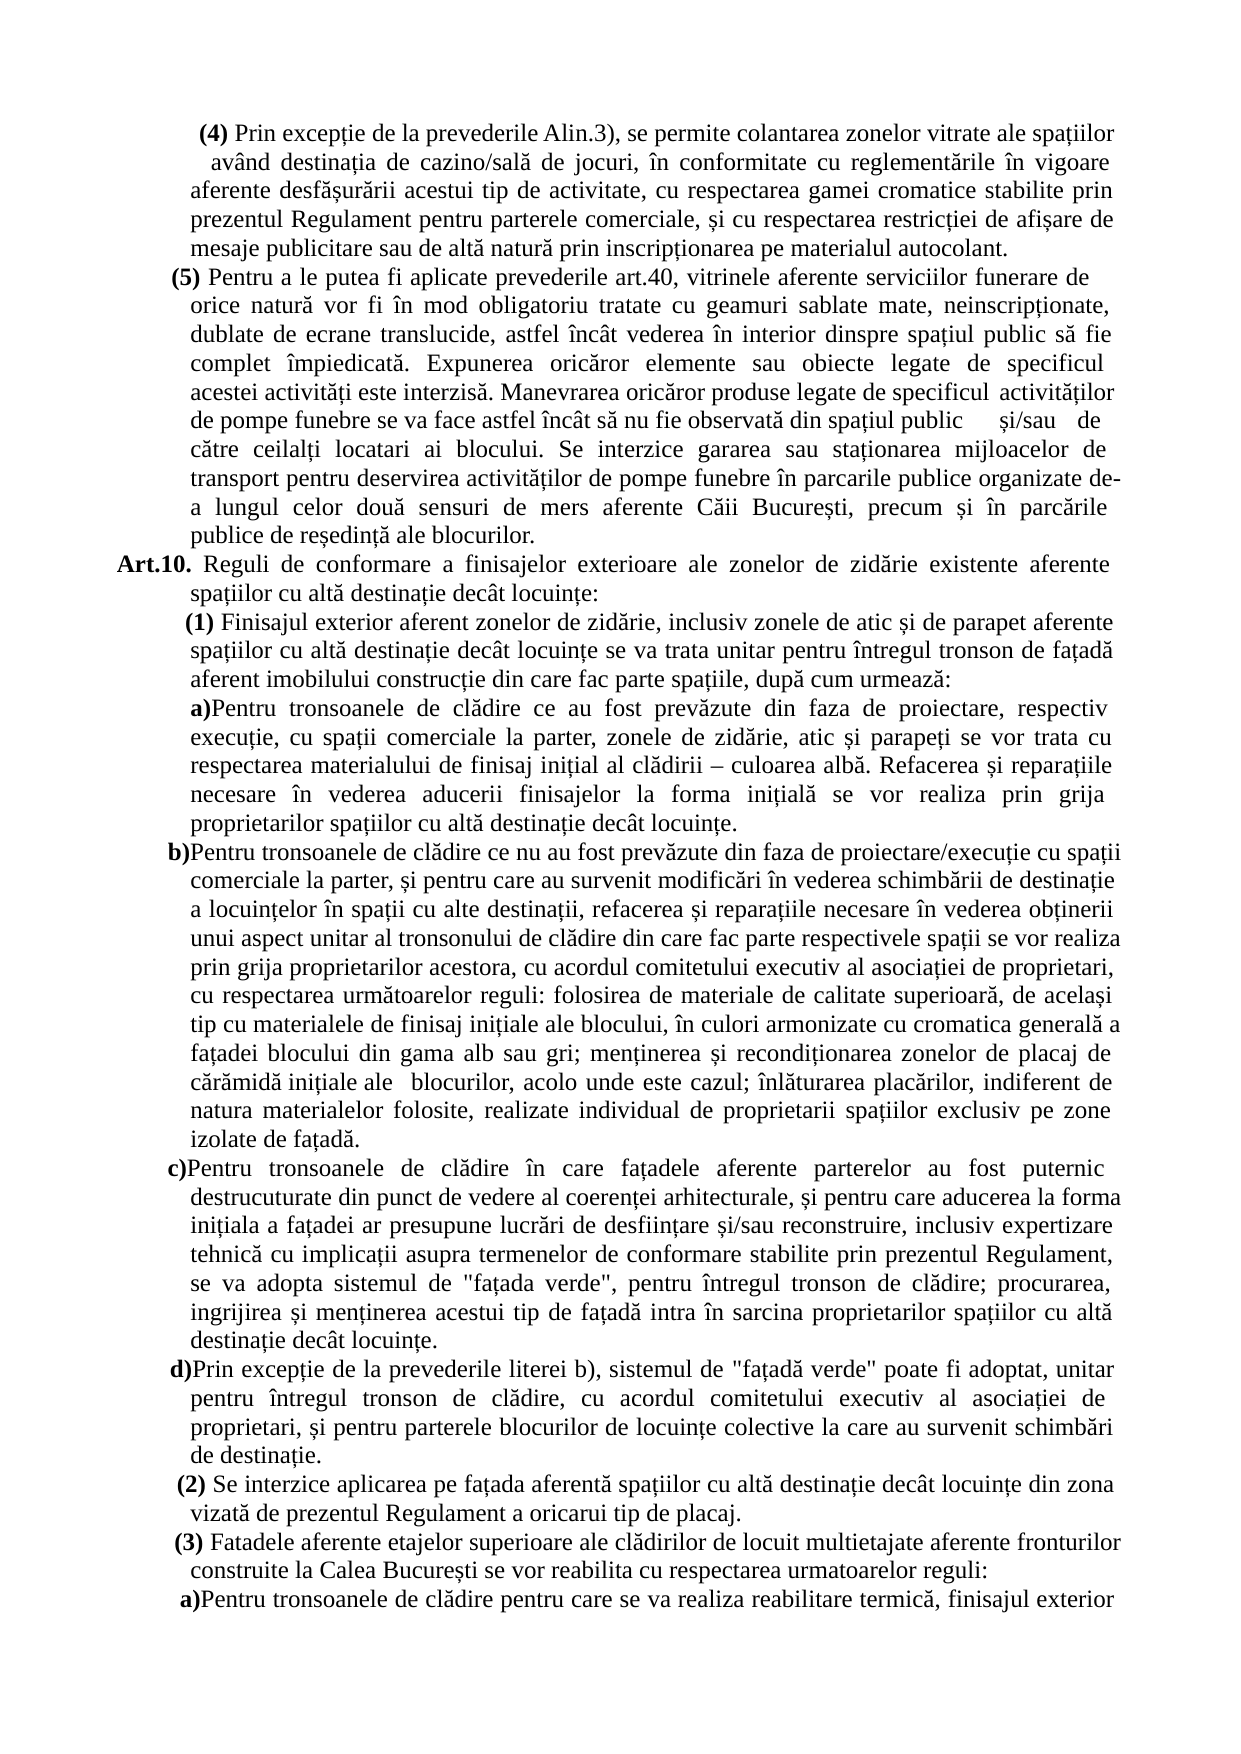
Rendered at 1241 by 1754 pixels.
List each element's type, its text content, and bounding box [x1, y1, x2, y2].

list a)Pentru tronsoanele de clădire pentru care se va realiza reabilitare termică, finisajul exterior [79, 1584, 1122, 1613]
list b)Pentru tronsoanele de clădire ce nu au fost prevăzute din faza de proiectare/execuție cu spații comerciale la parter, și pentru care au survenit modificări în vederea schimbării de destinație a locuințelor în spații cu alte destinații, refacerea și reparațiile necesare în vederea obținerii unui aspect unitar al tronsonului de clădire din care fac parte respectivele spații se vor realiza prin grija proprietarilor acestora, cu acordul comitetului executiv al asociației de proprietari, cu respectarea următoarelor reguli: folosirea de materiale de calitate superioară, de același tip cu materialele de finisaj inițiale ale blocului, în culori armonizate cu cromatica generală a fațadei blocului din gama alb sau gri; menținerea și recondiționarea zonelor de placaj de cărămidă inițiale ale blocurilor, acolo unde este cazul; înlăturarea placărilor, indiferent de natura materialelor folosite, realizate individual de proprietarii spațiilor exclusiv pe zone izolate de fațadă. [79, 837, 1122, 1153]
list Art.10. Reguli de conformare a finisajelor exterioare ale zonelor de zidărie existente aferente spațiilor cu altă destinație decât locuințe: [79, 549, 1122, 607]
list (3) Fatadele aferente etajelor superioare ale clădirilor de locuit multietajate aferente fronturilor construite la Calea București se vor reabilita cu respectarea urmatoarelor reguli: [79, 1527, 1122, 1584]
list c)Pentru tronsoanele de clădire în care fațadele aferente parterelor au fost puternic destrucuturate din punct de vedere al coerenței arhitecturale, și pentru care aducerea la forma inițiala a fațadei ar presupune lucrări de desființare și/sau reconstruire, inclusiv expertizare tehnică cu implicații asupra termenelor de conformare stabilite prin prezentul Regulament, se va adopta sistemul de "fațada verde", pentru întregul tronson de clădire; procurarea, ingrijirea și menținerea acestui tip de fațadă intra în sarcina proprietarilor spațiilor cu altă destinație decât locuințe. [79, 1153, 1122, 1354]
list (1) Finisajul exterior aferent zonelor de zidărie, inclusiv zonele de atic și de parapet aferente spațiilor cu altă destinație decât locuințe se va trata unitar pentru întregul tronson de fațadă aferent imobilului construcție din care fac parte spațiile, după cum urmează: [79, 607, 1122, 693]
list a)Pentru tronsoanele de clădire ce au fost prevăzute din faza de proiectare, respectiv execuție, cu spații comerciale la parter, zonele de zidărie, atic și parapeți se vor trata cu respectarea materialului de finisaj inițial al clădirii – culoarea albă. Refacerea și reparațiile necesare în vederea aducerii finisajelor la forma inițială se vor realiza prin grija proprietarilor spațiilor cu altă destinație decât locuințe. [79, 693, 1122, 837]
list (4) Prin excepție de la prevederile Alin.3), se permite colantarea zonelor vitrate ale spațiilor având destinația de cazino/sală de jocuri, în conformitate cu reglementările în vigoare aferente desfășurării acestui tip de activitate, cu respectarea gamei cromatice stabilite prin prezentul Regulament pentru parterele comerciale, și cu respectarea restricției de afișare de mesaje publicitare sau de altă natură prin inscripționarea pe materialul autocolant. [79, 118, 1122, 262]
list (5) Pentru a le putea fi aplicate prevederile art.40, vitrinele aferente serviciilor funerare de orice natură vor fi în mod obligatoriu tratate cu geamuri sablate mate, neinscripționate, dublate de ecrane translucide, astfel încât vederea în interior dinspre spațiul public să fie complet împiedicată. Expunerea oricăror elemente sau obiecte legate de specificul acestei activități este interzisă. Manevrarea oricăror produse legate de specificul activităților de pompe funebre se va face astfel încât să nu fie observată din spațiul public și/sau de către ceilalți locatari ai blocului. Se interzice gararea sau staționarea mijloacelor de transport pentru deservirea activităților de pompe funebre în parcarile publice organizate de- a lungul celor două sensuri de mers aferente Căii București, precum și în parcările publice de reședință ale blocurilor. [79, 262, 1122, 549]
list (2) Se interzice aplicarea pe fațada aferentă spațiilor cu altă destinație decât locuințe din zona vizată de prezentul Regulament a oricarui tip de placaj. [79, 1469, 1122, 1527]
list d)Prin excepție de la prevederile literei b), sistemul de "fațadă verde" poate fi adoptat, unitar pentru întregul tronson de clădire, cu acordul comitetului executiv al asociației de proprietari, și pentru parterele blocurilor de locuințe colective la care au survenit schimbări de destinație. [79, 1354, 1122, 1469]
